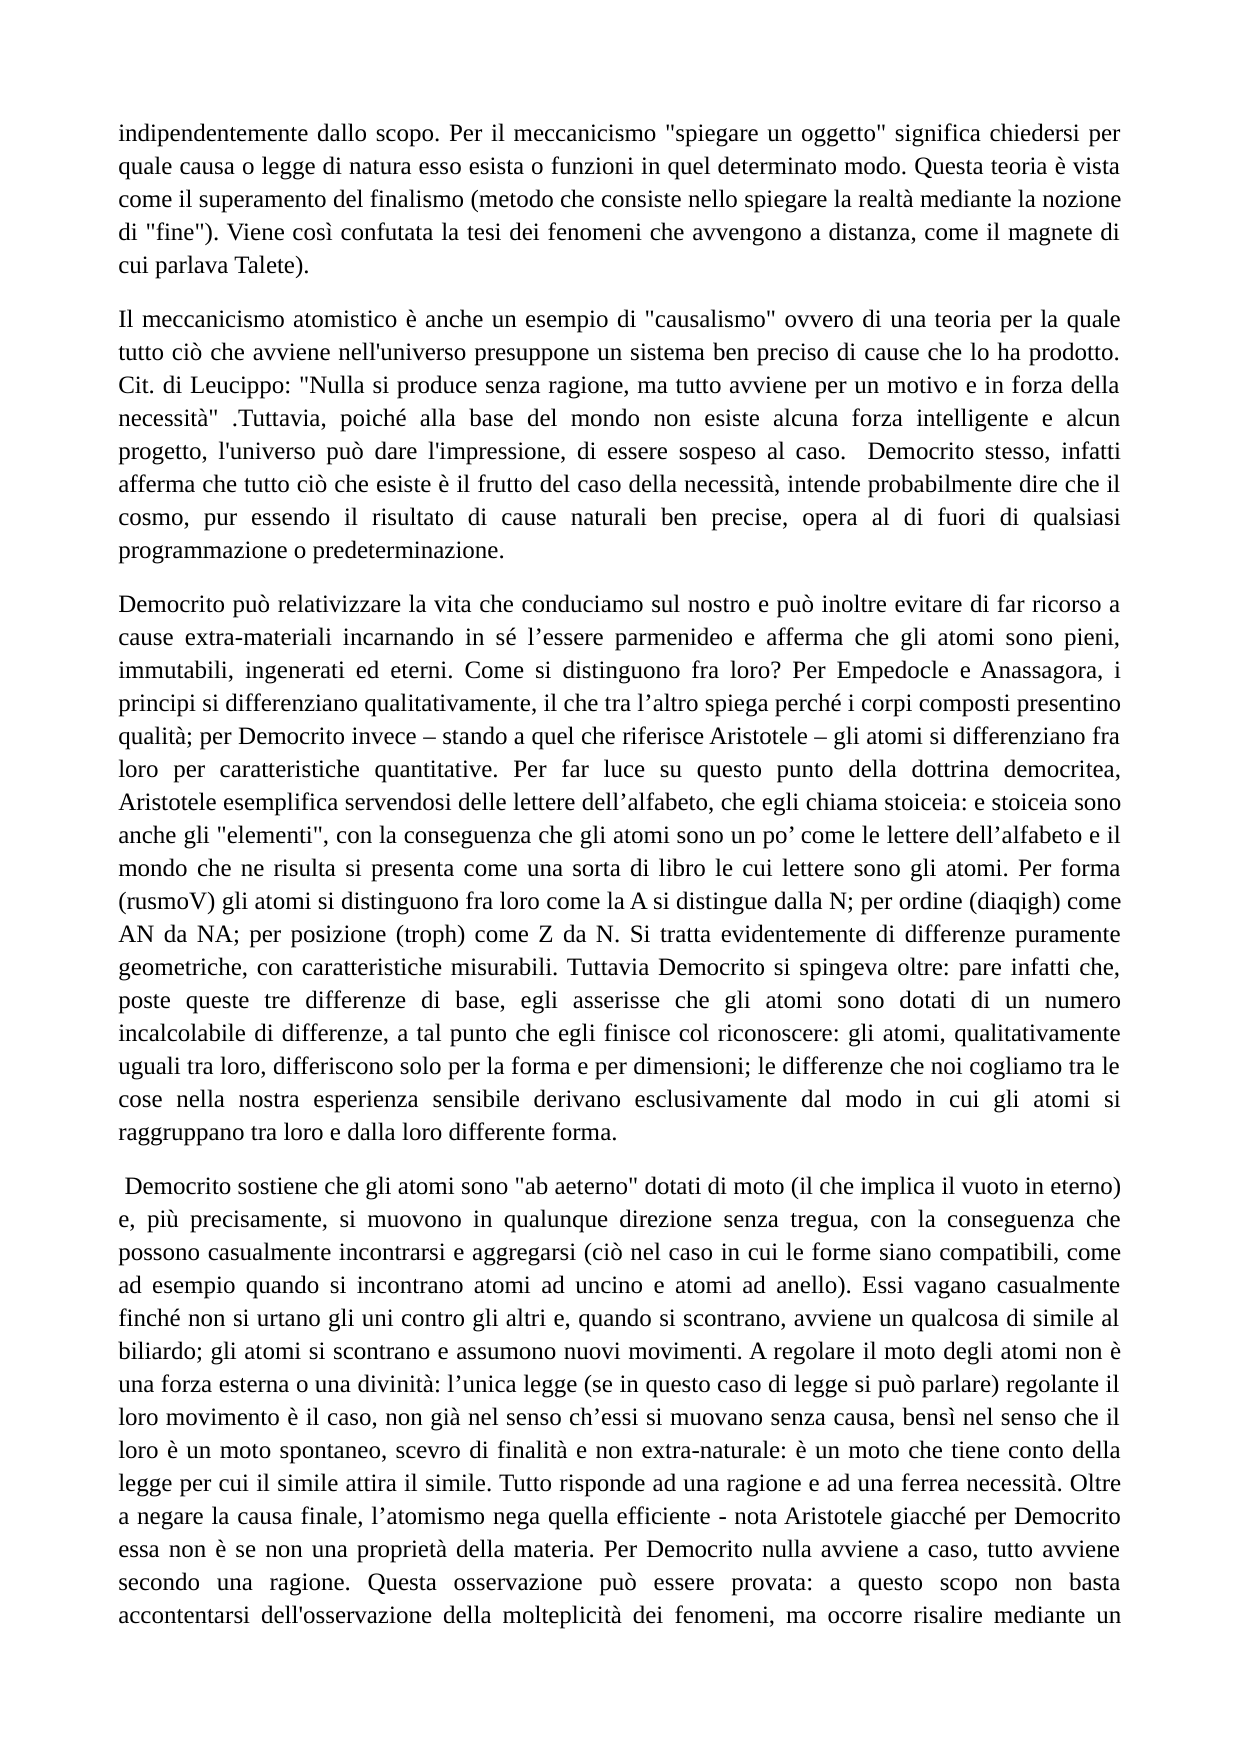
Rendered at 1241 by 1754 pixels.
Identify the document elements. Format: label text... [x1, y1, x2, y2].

text Il meccanicismo atomistico è anche un esempio di "causalismo" ovvero di una teoria per la quale tutto ciò che avviene nell'universo presuppone un sistema ben preciso di cause che lo ha prodotto. Cit. di Leucippo: "Nulla si produce senza ragione, ma tutto avviene per un motivo e in forza della necessità" .Tuttavia, poiché alla base del mondo non esiste alcuna forza intelligente e alcun progetto, l'universo può dare l'impressione, di essere sospeso al caso. Democrito stesso, infatti afferma che tutto ciò che esiste è il frutto del caso della necessità, intende probabilmente dire che il cosmo, pur essendo il risultato di cause naturali ben precise, opera al di fuori di qualsiasi programmazione o predeterminazione. [118, 304, 1122, 564]
text Democrito sostiene che gli atomi sono "ab aeterno" dotati di moto (il che implica il vuoto in eterno) e, più precisamente, si muovono in qualunque direzione senza tregua, con la conseguenza che possono casualmente incontrarsi e aggregarsi (ciò nel caso in cui le forme siano compatibili, come ad esempio quando si incontrano atomi ad uncino e atomi ad anello). Essi vagano casualmente finché non si urtano gli uni contro gli altri e, quando si scontrano, avviene un qualcosa di simile al biliardo; gli atomi si scontrano e assumono nuovi movimenti. A regolare il moto degli atomi non è una forza esterna o una divinità: l’unica legge (se in questo caso di legge si può parlare) regolante il loro movimento è il caso, non già nel senso ch’essi si muovano senza causa, bensì nel senso che il loro è un moto spontaneo, scevro di finalità e non extra-naturale: è un moto che tiene conto della legge per cui il simile attira il simile. Tutto risponde ad una ragione e ad una ferrea necessità. Oltre a negare la causa finale, l’atomismo nega quella efficiente - nota Aristotele giacché per Democrito essa non è se non una proprietà della materia. Per Democrito nulla avviene a caso, tutto avviene secondo una ragione. Questa osservazione può essere provata: a questo scopo non basta accontentarsi dell'osservazione della molteplicità dei fenomeni, ma occorre risalire mediante un [118, 1171, 1122, 1629]
text indipendentemente dallo scopo. Per il meccanicismo "spiegare un oggetto" significa chiedersi per quale causa o legge di natura esso esista o funzioni in quel determinato modo. Questa teoria è vista come il superamento del finalismo (metodo che consiste nello spiegare la realtà mediante la nozione di "fine"). Viene così confutata la tesi dei fenomeni che avvengono a distanza, come il magnete di cui parlava Talete). [118, 118, 1122, 279]
text Democrito può relativizzare la vita che conduciamo sul nostro e può inoltre evitare di far ricorso a cause extra-materiali incarnando in sé l’essere parmenideo e afferma che gli atomi sono pieni, immutabili, ingenerati ed eterni. Come si distinguono fra loro? Per Empedocle e Anassagora, i principi si differenziano qualitativamente, il che tra l’altro spiega perché i corpi composti presentino qualità; per Democrito invece – stando a quel che riferisce Aristotele – gli atomi si differenziano fra loro per caratteristiche quantitative. Per far luce su questo punto della dottrina democritea, Aristotele esemplifica servendosi delle lettere dell’alfabeto, che egli chiama stoiceia: e stoiceia sono anche gli "elementi", con la conseguenza che gli atomi sono un po’ come le lettere dell’alfabeto e il mondo che ne risulta si presenta come una sorta di libro le cui lettere sono gli atomi. Per forma (rusmoV) gli atomi si distinguono fra loro come la A si distingue dalla N; per ordine (diaqigh) come AN da NA; per posizione (troph) come Z da N. Si tratta evidentemente di differenze puramente geometriche, con caratteristiche misurabili. Tuttavia Democrito si spingeva oltre: pare infatti che, poste queste tre differenze di base, egli asserisse che gli atomi sono dotati di un numero incalcolabile di differenze, a tal punto che egli finisce col riconoscere: gli atomi, qualitativamente uguali tra loro, differiscono solo per la forma e per dimensioni; le differenze che noi cogliamo tra le cose nella nostra esperienza sensibile derivano esclusivamente dal modo in cui gli atomi si raggruppano tra loro e dalla loro differente forma. [118, 589, 1122, 1146]
